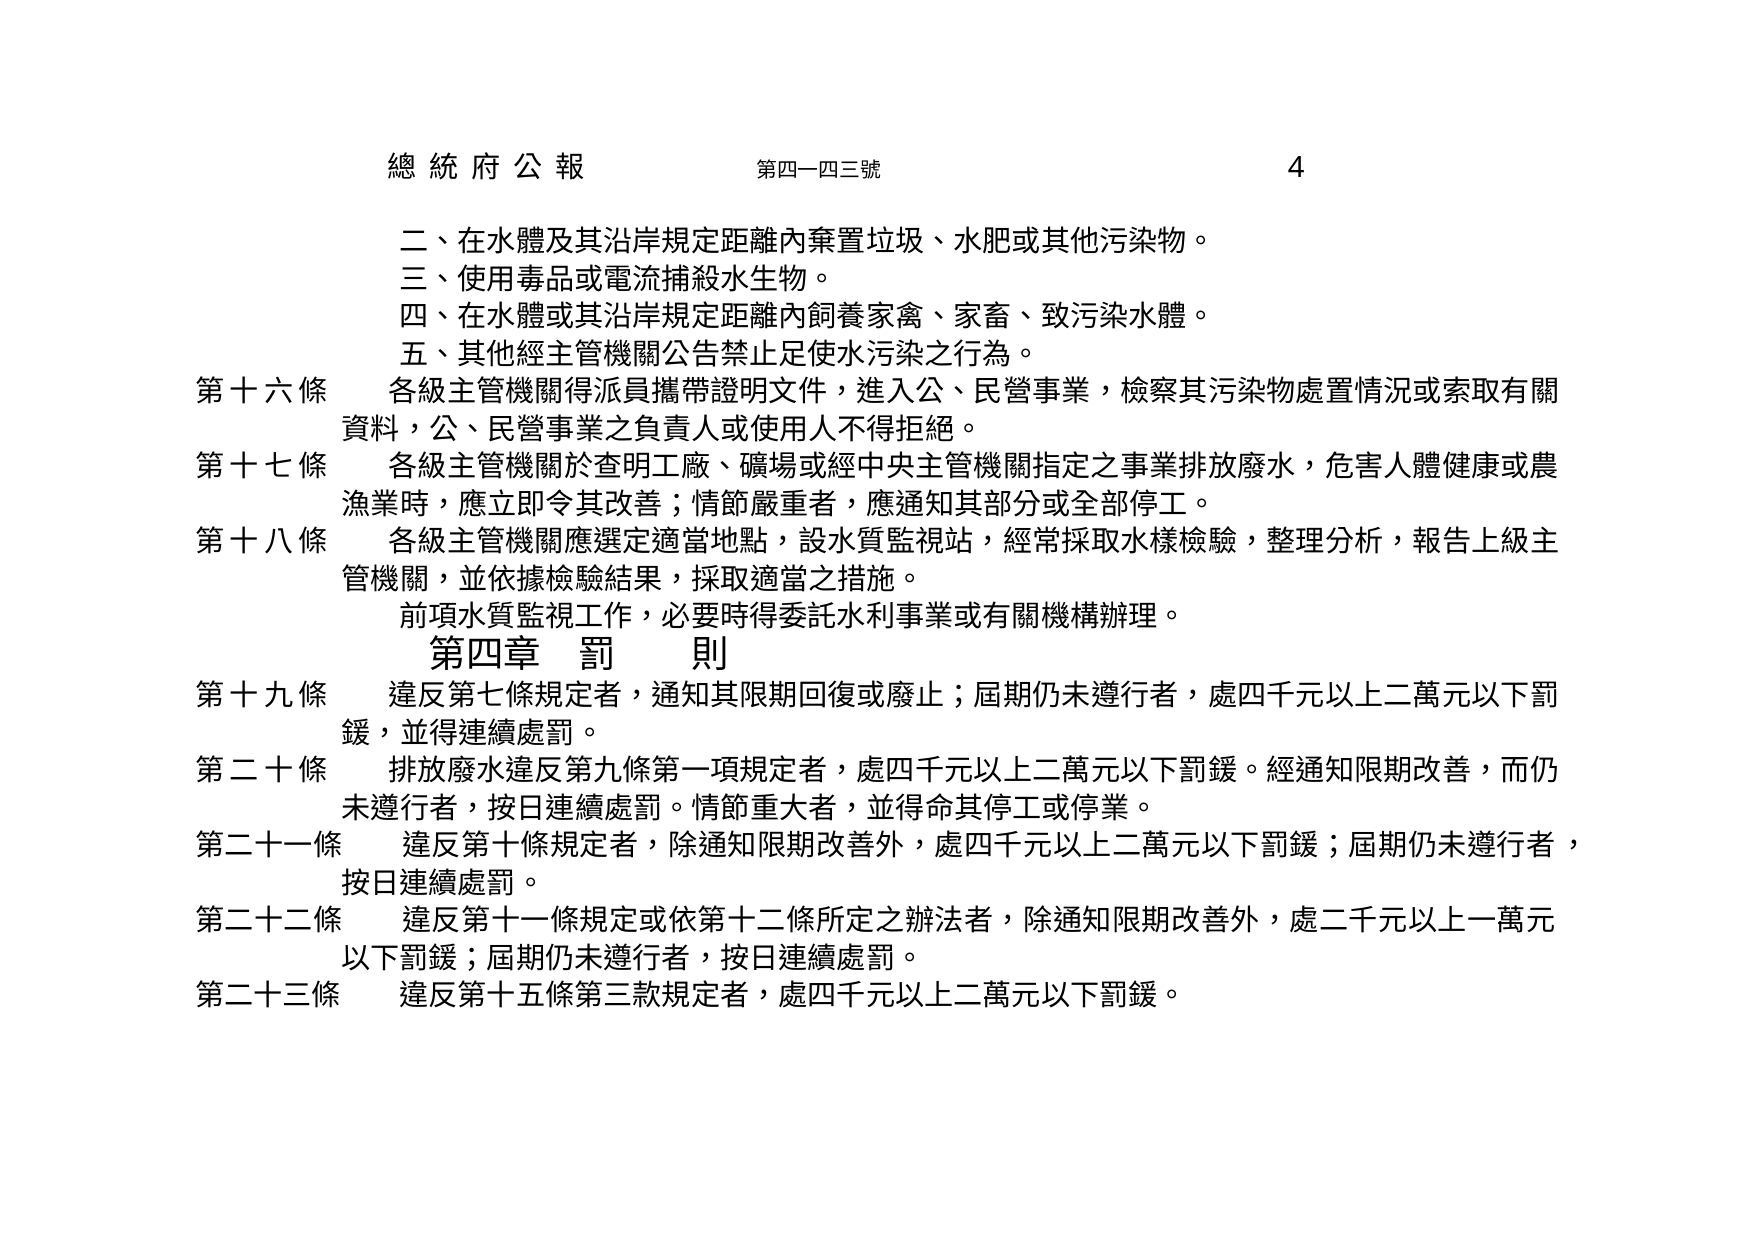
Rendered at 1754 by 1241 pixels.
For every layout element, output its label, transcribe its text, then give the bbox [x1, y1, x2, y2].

text 四、在水體或其沿岸規定距離內飼養家禽、家畜、致污染水體。 [399, 297, 1559, 334]
text 第二十三條 違反第十五條第三款規定者，處四千元以上二萬元以下罰鍰。 [195, 976, 1559, 1013]
text 三、使用毒品或電流捕殺水生物。 [399, 259, 1559, 297]
text 第二十條 排放廢水違反第九條第一項規定者，處四千元以上二萬元以下罰鍰。經通知限期改善，而仍未遵行者，按日連續處罰。情節重大者，並得命其停工或停業。 [195, 751, 1559, 826]
text 第四章 罰 則 [428, 634, 1559, 676]
text 二、在水體及其沿岸規定距離內棄置垃圾、水肥或其他污染物。 [399, 222, 1559, 259]
text 第十九條 違反第七條規定者，通知其限期回復或廢止；屆期仍未遵行者，處四千元以上二萬元以下罰鍰，並得連續處罰。 [195, 676, 1559, 751]
text 第二十一條 違反第十條規定者，除通知限期改善外，處四千元以上二萬元以下罰鍰；屆期仍未遵行者，按日連續處罰。 [195, 826, 1559, 901]
text 五、其他經主管機關公告禁止足使水污染之行為。 [399, 334, 1559, 372]
text 第二十二條 違反第十一條規定或依第十二條所定之辦法者，除通知限期改善外，處二千元以上一萬元以下罰鍰；屆期仍未遵行者，按日連續處罰。 [195, 901, 1559, 976]
text 前項水質監視工作，必要時得委託水利事業或有關機構辦理。 [341, 597, 1559, 634]
text 第十六條 各級主管機關得派員攜帶證明文件，進入公、民營事業，檢察其污染物處置情況或索取有關資料，公、民營事業之負責人或使用人不得拒絕。 [195, 372, 1559, 447]
text 第十七條 各級主管機關於查明工廠、礦場或經中央主管機關指定之事業排放廢水，危害人體健康或農漁業時，應立即令其改善；情節嚴重者，應通知其部分或全部停工。 [195, 447, 1559, 522]
text 第十八條 各級主管機關應選定適當地點，設水質監視站，經常採取水樣檢驗，整理分析，報告上級主管機關，並依據檢驗結果，採取適當之措施。 [195, 522, 1559, 597]
